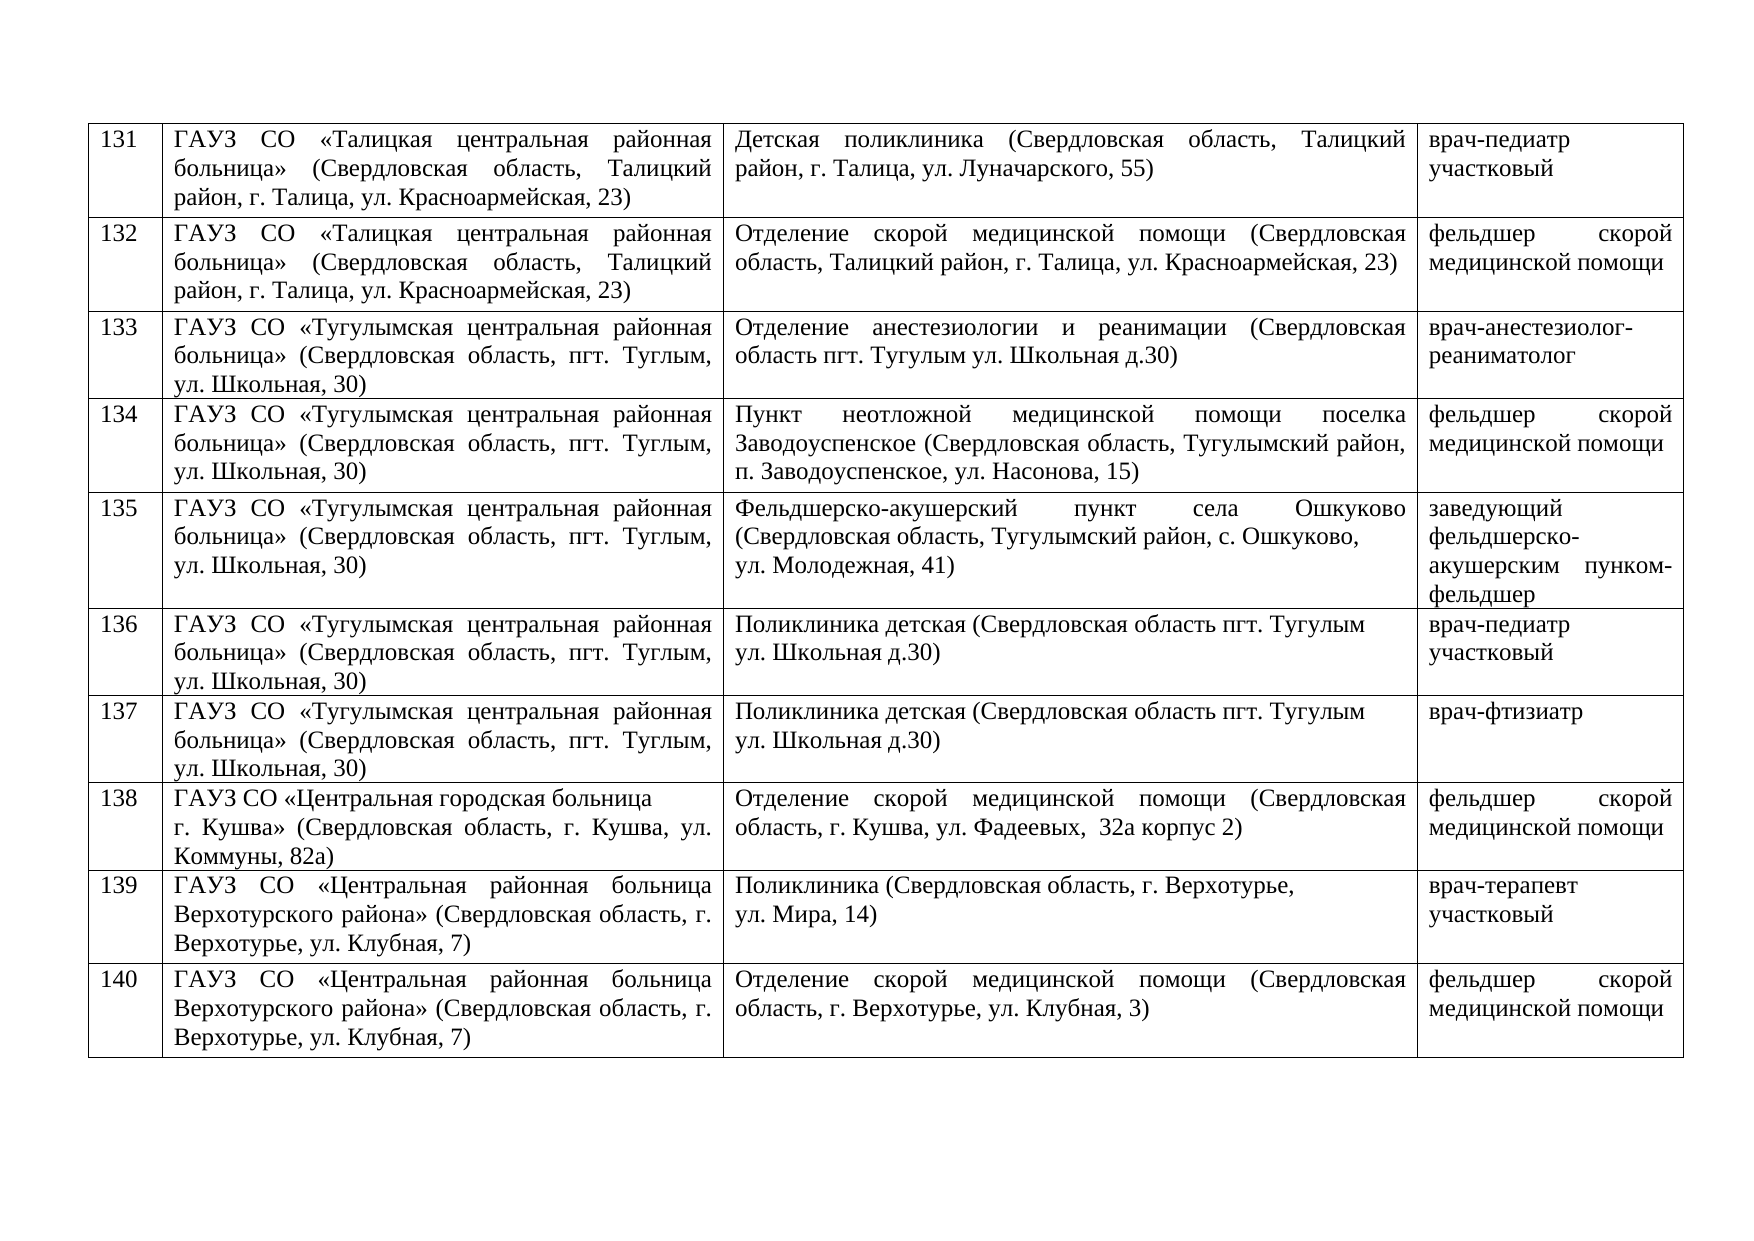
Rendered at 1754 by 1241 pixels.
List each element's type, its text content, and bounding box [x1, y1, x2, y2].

table_cell Отделение скорой медицинской помощи (Свердловская область, г. Верхотурье, ул. Клубная, 3) [724, 964, 1417, 1057]
table_cell 135 [89, 493, 162, 608]
table_cell ГАУЗ СО «Талицкая центральная районная больница» (Свердловская область, Талицкий район, г. Талица, ул. Красноармейская, 23) [163, 218, 723, 311]
table_cell 139 [89, 871, 162, 963]
table_cell Поликлиника (Свердловская область, г. Верхотурье, ул. Мира, 14) [724, 871, 1417, 963]
table_cell ГАУЗ СО «Тугулымская центральная районная больница» (Свердловская область, пгт. Туглым, ул. Школьная, 30) [163, 609, 723, 695]
table_cell 138 [89, 783, 162, 869]
table_cell Поликлиника детская (Свердловская область пгт. Тугулым ул. Школьная д.30) [724, 696, 1417, 782]
table_cell ГАУЗ СО «Центральная городская больница г. Кушва» (Свердловская область, г. Кушва, ул. Коммуны, 82а) [163, 783, 723, 869]
table_cell 134 [89, 399, 162, 492]
table_cell Поликлиника детская (Свердловская область пгт. Тугулым ул. Школьная д.30) [724, 609, 1417, 695]
table_cell 137 [89, 696, 162, 782]
table_cell ГАУЗ СО «Тугулымская центральная районная больница» (Свердловская область, пгт. Туглым, ул. Школьная, 30) [163, 399, 723, 492]
table_cell Фельдшерско-акушерский пункт села Ошкуково (Свердловская область, Тугулымский район, с. Ошкуково, ул. Молодежная, 41) [724, 493, 1417, 608]
table_cell Отделение скорой медицинской помощи (Свердловская область, Талицкий район, г. Талица, ул. Красноармейская, 23) [724, 218, 1417, 311]
table_cell ГАУЗ СО «Тугулымская центральная районная больница» (Свердловская область, пгт. Туглым, ул. Школьная, 30) [163, 696, 723, 782]
table_cell 131 [89, 124, 162, 217]
table_cell ГАУЗ СО «Тугулымская центральная районная больница» (Свердловская область, пгт. Туглым, ул. Школьная, 30) [163, 493, 723, 608]
table_cell фельдшер скорой медицинской помощи [1418, 964, 1683, 1057]
table_cell фельдшер скорой медицинской помощи [1418, 399, 1683, 492]
table_cell фельдшер скорой медицинской помощи [1418, 783, 1683, 869]
table_cell 132 [89, 218, 162, 311]
table_cell врач-терапевт участковый [1418, 871, 1683, 963]
table_cell Отделение анестезиологии и реанимации (Свердловская область пгт. Тугулым ул. Школьная д.30) [724, 312, 1417, 398]
table_cell фельдшер скорой медицинской помощи [1418, 218, 1683, 311]
table_cell Отделение скорой медицинской помощи (Свердловская область, г. Кушва, ул. Фадеевых, 32а корпус 2) [724, 783, 1417, 869]
table_cell Пункт неотложной медицинской помощи поселка Заводоуспенское (Свердловская область, Тугулымский район, п. Заводоуспенское, ул. Насонова, 15) [724, 399, 1417, 492]
table_cell врач-анестезиолог-реаниматолог [1418, 312, 1683, 398]
table_cell врач-фтизиатр [1418, 696, 1683, 782]
table_cell врач-педиатр участковый [1418, 609, 1683, 695]
table_cell врач-педиатр участковый [1418, 124, 1683, 217]
table_cell ГАУЗ СО «Талицкая центральная районная больница» (Свердловская область, Талицкий район, г. Талица, ул. Красноармейская, 23) [163, 124, 723, 217]
table_cell 136 [89, 609, 162, 695]
table_cell заведующий фельдшерско-акушерским пунком-фельдшер [1418, 493, 1683, 608]
table_cell ГАУЗ СО «Центральная районная больница Верхотурского района» (Свердловская область, г. Верхотурье, ул. Клубная, 7) [163, 871, 723, 963]
table_cell Детская поликлиника (Свердловская область, Талицкий район, г. Талица, ул. Луначарского, 55) [724, 124, 1417, 217]
table_cell ГАУЗ СО «Тугулымская центральная районная больница» (Свердловская область, пгт. Туглым, ул. Школьная, 30) [163, 312, 723, 398]
table_cell 133 [89, 312, 162, 398]
table_cell ГАУЗ СО «Центральная районная больница Верхотурского района» (Свердловская область, г. Верхотурье, ул. Клубная, 7) [163, 964, 723, 1057]
table_cell 140 [89, 964, 162, 1057]
